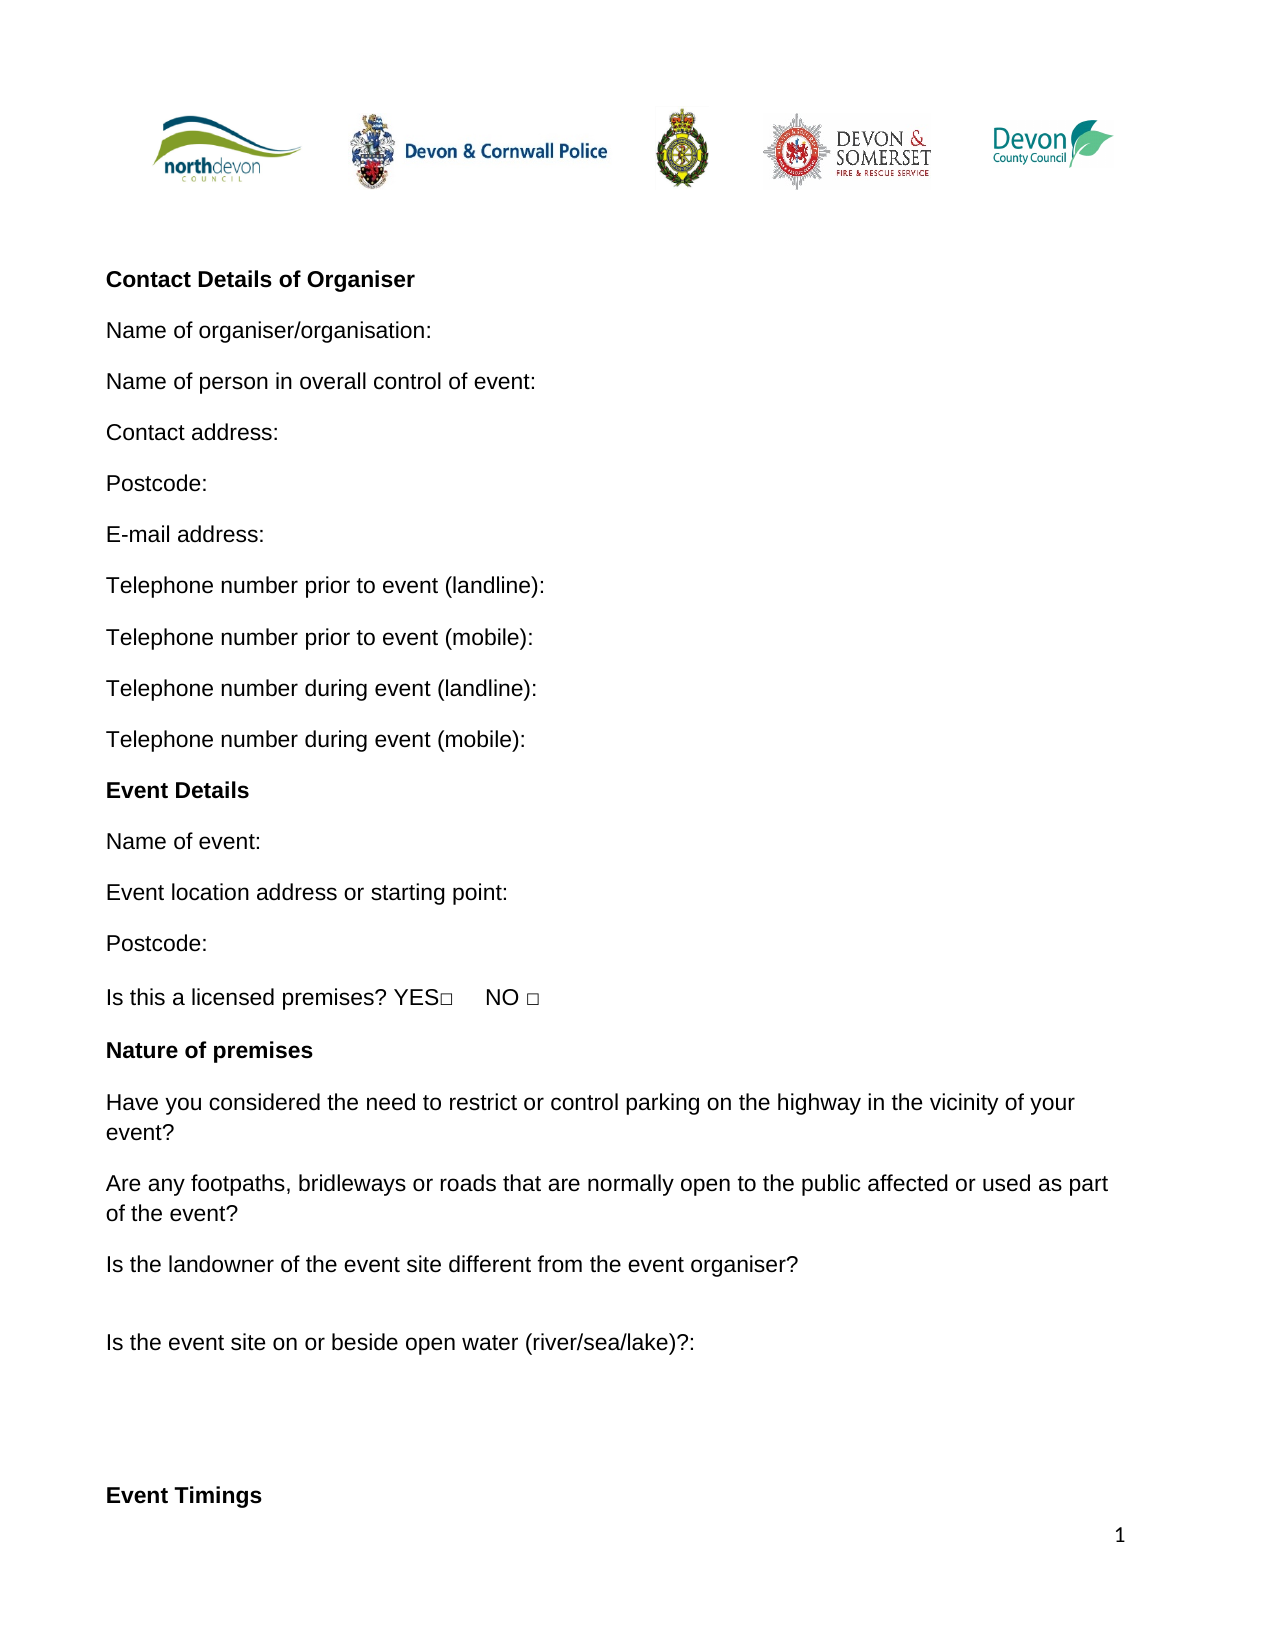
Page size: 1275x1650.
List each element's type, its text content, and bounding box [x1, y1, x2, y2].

text Telephone number prior to event (mobile): [106, 623, 1125, 650]
text Is the landowner of the event site different from the event organiser? [106, 1251, 1125, 1277]
text E-mail address: [106, 521, 1125, 548]
text Telephone number prior to event (landline): [106, 572, 1125, 599]
text Is this a licensed premises? YES☐ NO ☐ [106, 981, 1125, 1012]
text Nature of premises [106, 1037, 1125, 1064]
text Event Timings [106, 1482, 1125, 1508]
text Postcode: [106, 930, 1125, 956]
text Postcode: [106, 470, 1125, 497]
text Are any footpaths, bridleways or roads that are normally open to the public affected or used as part of the event? [106, 1170, 1125, 1226]
text Telephone number during event (landline): [106, 674, 1125, 701]
text Event location address or starting point: [106, 879, 1125, 905]
text Name of event: [106, 828, 1125, 854]
text Name of person in overall control of event: [106, 368, 1125, 394]
text Have you considered the need to restrict or control parking on the highway in the vicinity of your event? [106, 1088, 1125, 1145]
text Event Details [106, 777, 1125, 803]
text Is the event site on or beside open water (river/sea/lake)?: [106, 1328, 1125, 1355]
text Contact address: [106, 419, 1125, 446]
text Contact Details of Organiser [106, 266, 1125, 292]
text Telephone number during event (mobile): [106, 726, 1125, 752]
text Name of organiser/organisation: [106, 317, 1213, 343]
